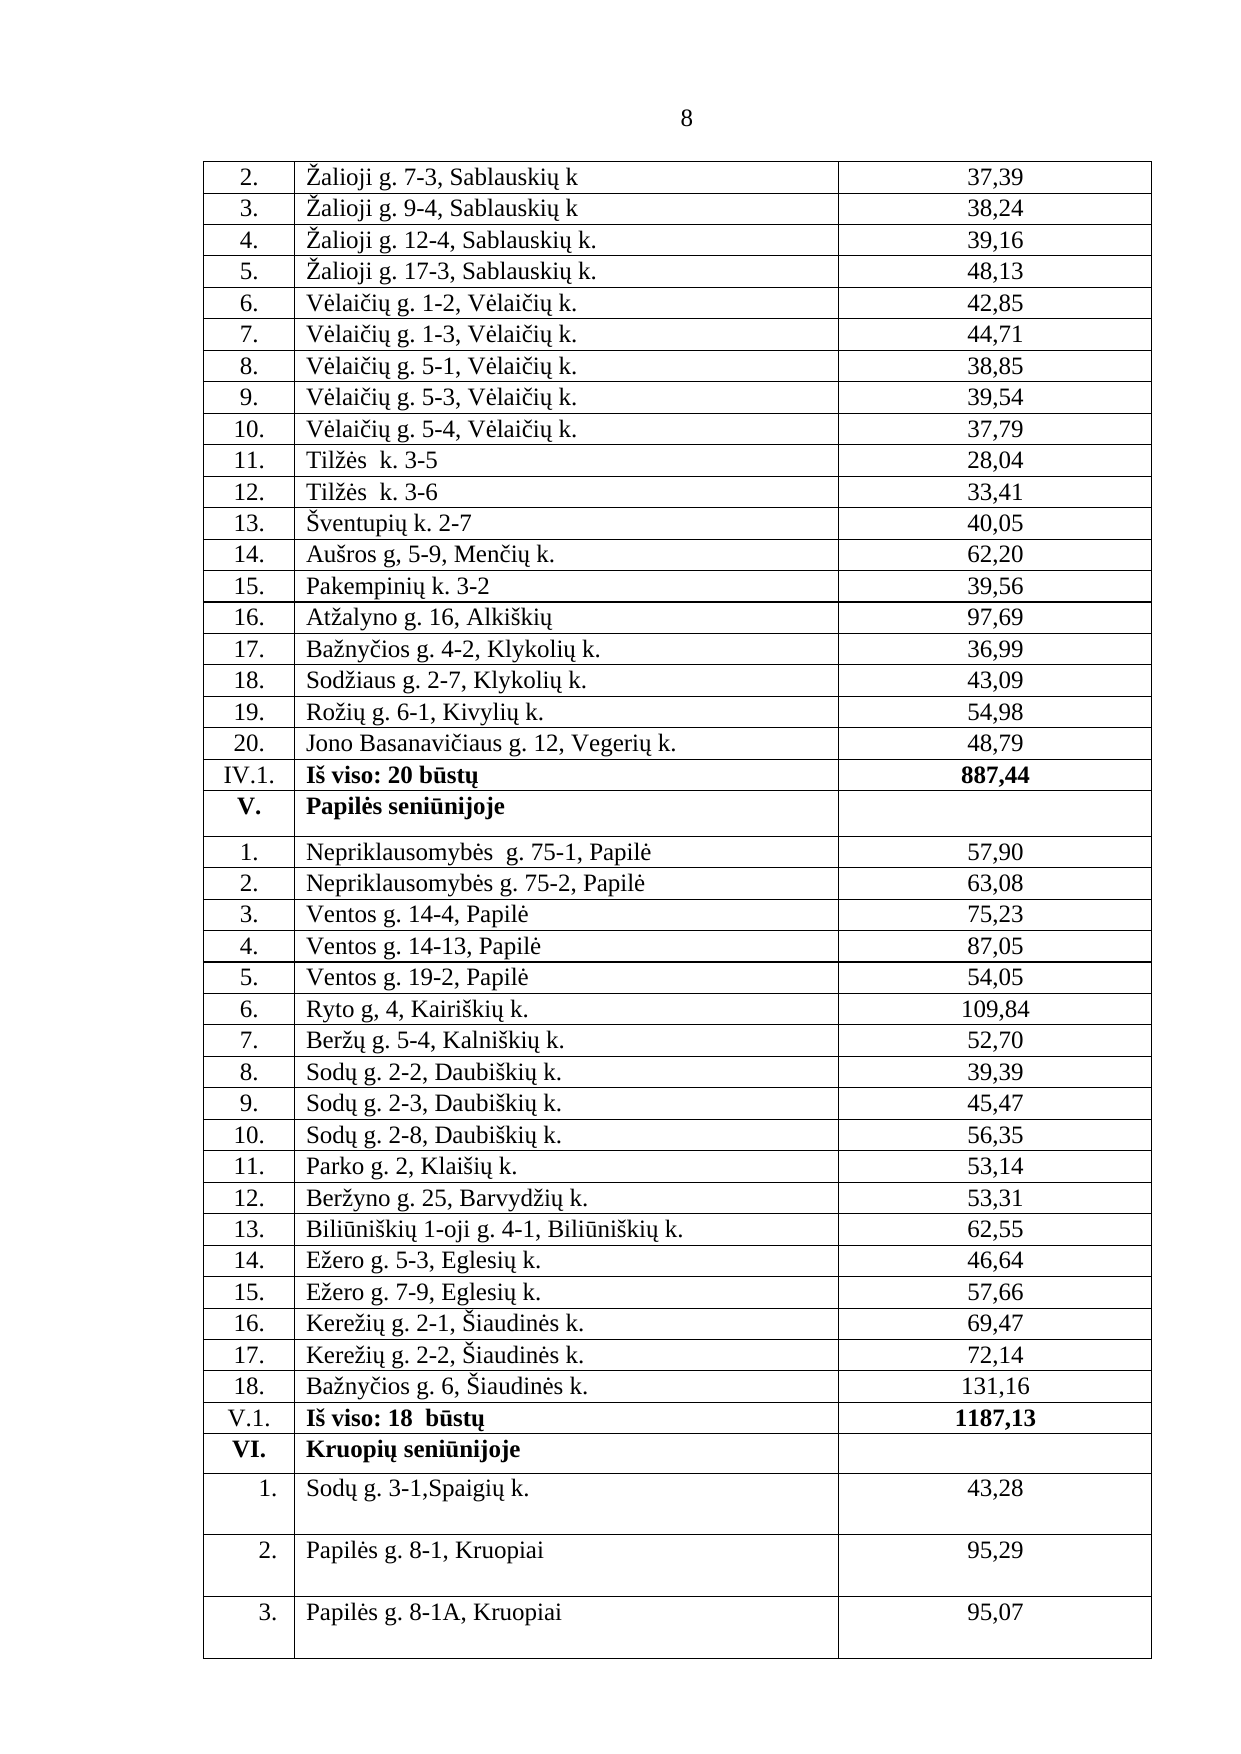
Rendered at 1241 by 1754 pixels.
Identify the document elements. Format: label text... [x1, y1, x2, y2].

table_cell Sodų g. 3-1,Spaigių k. [295, 1474, 838, 1534]
table_cell Ventos g. 14-4, Papilė [295, 900, 838, 930]
table_cell Iš viso: 20 būstų [295, 760, 838, 790]
table_cell 1187,13 [839, 1403, 1151, 1433]
table_cell 15. [204, 1277, 294, 1307]
table_cell Vėlaičių g. 1-3, Vėlaičių k. [295, 319, 838, 350]
table_cell 5. [204, 256, 294, 287]
table_cell 1. [204, 837, 294, 867]
table_cell 14. [204, 540, 294, 570]
table_cell Bažnyčios g. 4-2, Klykolių k. [295, 634, 838, 664]
table_cell 48,79 [839, 728, 1151, 759]
table_cell Vėlaičių g. 5-4, Vėlaičių k. [295, 414, 838, 444]
table_cell 36,99 [839, 634, 1151, 664]
table_cell Atžalyno g. 16, Alkiškių [295, 603, 838, 633]
table_cell 109,84 [839, 994, 1151, 1024]
table_cell Tilžės k. 3-6 [295, 477, 838, 507]
table_cell Papilės seniūnijoje [295, 791, 838, 836]
table_cell 39,16 [839, 225, 1151, 255]
table_cell 75,23 [839, 900, 1151, 930]
table_cell 6. [204, 994, 294, 1024]
table_cell 53,14 [839, 1151, 1151, 1182]
table_cell 7. [204, 319, 294, 350]
table_cell [839, 791, 1151, 836]
table_cell 95,29 [839, 1535, 1151, 1596]
table_cell 13. [204, 508, 294, 538]
table_cell Vėlaičių g. 5-1, Vėlaičių k. [295, 351, 838, 381]
table_cell 9. [204, 1088, 294, 1119]
table_cell Kruopių seniūnijoje [295, 1434, 838, 1472]
table_cell 43,09 [839, 665, 1151, 696]
table_cell 10. [204, 414, 294, 444]
table_cell 13. [204, 1214, 294, 1244]
table_cell Ežero g. 5-3, Eglesių k. [295, 1246, 838, 1276]
table_cell 17. [204, 1340, 294, 1370]
table_cell Šventupių k. 2-7 [295, 508, 838, 538]
table_cell 11. [204, 1151, 294, 1182]
table_cell 3. [204, 900, 294, 930]
table_cell Beržyno g. 25, Barvydžių k. [295, 1183, 838, 1213]
table_cell Sodų g. 2-8, Daubiškių k. [295, 1120, 838, 1150]
table_cell 95,07 [839, 1597, 1151, 1658]
table_cell 6. [204, 288, 294, 318]
table_cell Ventos g. 14-13, Papilė [295, 931, 838, 961]
table_cell 12. [204, 1183, 294, 1213]
table_cell 62,55 [839, 1214, 1151, 1244]
table_cell V. [204, 791, 294, 836]
table_cell 46,64 [839, 1246, 1151, 1276]
table_cell Bažnyčios g. 6, Šiaudinės k. [295, 1371, 838, 1402]
table_cell Parko g. 2, Klaišių k. [295, 1151, 838, 1182]
table_cell 40,05 [839, 508, 1151, 538]
table_cell 7. [204, 1025, 294, 1056]
table_cell 53,31 [839, 1183, 1151, 1213]
table_cell 4. [204, 225, 294, 255]
table_cell [839, 1434, 1151, 1472]
table_cell 14. [204, 1246, 294, 1276]
table_cell 72,14 [839, 1340, 1151, 1370]
table_cell Ežero g. 7-9, Eglesių k. [295, 1277, 838, 1307]
table_cell VI. [204, 1434, 294, 1472]
table_cell 62,20 [839, 540, 1151, 570]
table_cell Nepriklausomybės g. 75-2, Papilė [295, 868, 838, 898]
table_cell Pakempinių k. 3-2 [295, 571, 838, 601]
table_cell 69,47 [839, 1309, 1151, 1339]
table_cell 10. [204, 1120, 294, 1150]
table_cell 16. [204, 603, 294, 633]
table_cell 11. [204, 445, 294, 476]
table_cell V.1. [204, 1403, 294, 1433]
table_cell 43,28 [839, 1474, 1151, 1534]
table_cell 9. [204, 382, 294, 413]
table_cell Beržų g. 5-4, Kalniškių k. [295, 1025, 838, 1056]
table_cell 8. [204, 1057, 294, 1087]
table_cell 5. [204, 963, 294, 993]
table_cell 39,56 [839, 571, 1151, 601]
table_cell 63,08 [839, 868, 1151, 898]
table_cell 15. [204, 571, 294, 601]
table_cell Ryto g, 4, Kairiškių k. [295, 994, 838, 1024]
table_cell 33,41 [839, 477, 1151, 507]
table_cell 39,39 [839, 1057, 1151, 1087]
table_cell 17. [204, 634, 294, 664]
table_cell 1. [204, 1474, 294, 1534]
table_cell 38,24 [839, 194, 1151, 224]
table_cell 42,85 [839, 288, 1151, 318]
table_cell 3. [204, 194, 294, 224]
table_cell Iš viso: 18 būstų [295, 1403, 838, 1433]
table_cell 12. [204, 477, 294, 507]
table_cell 52,70 [839, 1025, 1151, 1056]
table_cell 20. [204, 728, 294, 759]
table_cell Ventos g. 19-2, Papilė [295, 963, 838, 993]
table_cell 131,16 [839, 1371, 1151, 1402]
table_cell 37,39 [839, 162, 1151, 192]
table_cell Kerežių g. 2-2, Šiaudinės k. [295, 1340, 838, 1370]
table_cell Žalioji g. 12-4, Sablauskių k. [295, 225, 838, 255]
table_cell Papilės g. 8-1A, Kruopiai [295, 1597, 838, 1658]
table_cell 37,79 [839, 414, 1151, 444]
table_cell 4. [204, 931, 294, 961]
table_cell 87,05 [839, 931, 1151, 961]
table_cell 38,85 [839, 351, 1151, 381]
table_cell 57,90 [839, 837, 1151, 867]
table_cell Sodžiaus g. 2-7, Klykolių k. [295, 665, 838, 696]
table_cell 18. [204, 1371, 294, 1402]
table_cell 2. [204, 868, 294, 898]
table_cell Žalioji g. 7-3, Sablauskių k [295, 162, 838, 192]
table_cell 3. [204, 1597, 294, 1658]
table_cell IV.1. [204, 760, 294, 790]
table_cell 57,66 [839, 1277, 1151, 1307]
table_cell Aušros g, 5-9, Menčių k. [295, 540, 838, 570]
table_cell Kerežių g. 2-1, Šiaudinės k. [295, 1309, 838, 1339]
table_cell 44,71 [839, 319, 1151, 350]
table_cell Papilės g. 8-1, Kruopiai [295, 1535, 838, 1596]
table_cell 39,54 [839, 382, 1151, 413]
table_cell Vėlaičių g. 5-3, Vėlaičių k. [295, 382, 838, 413]
table_cell Vėlaičių g. 1-2, Vėlaičių k. [295, 288, 838, 318]
table_cell Nepriklausomybės g. 75-1, Papilė [295, 837, 838, 867]
table_cell 54,05 [839, 963, 1151, 993]
table_cell 2. [204, 1535, 294, 1596]
table_cell 8. [204, 351, 294, 381]
table_cell 54,98 [839, 697, 1151, 727]
table_cell Jono Basanavičiaus g. 12, Vegerių k. [295, 728, 838, 759]
table_cell Biliūniškių 1-oji g. 4-1, Biliūniškių k. [295, 1214, 838, 1244]
table_cell 56,35 [839, 1120, 1151, 1150]
table_cell Žalioji g. 17-3, Sablauskių k. [295, 256, 838, 287]
table_cell Tilžės k. 3-5 [295, 445, 838, 476]
table_cell 48,13 [839, 256, 1151, 287]
table_cell 887,44 [839, 760, 1151, 790]
table_cell Žalioji g. 9-4, Sablauskių k [295, 194, 838, 224]
table_cell 18. [204, 665, 294, 696]
table_cell 19. [204, 697, 294, 727]
table_cell Sodų g. 2-2, Daubiškių k. [295, 1057, 838, 1087]
table_cell 16. [204, 1309, 294, 1339]
table_cell 28,04 [839, 445, 1151, 476]
table_cell 2. [204, 162, 294, 192]
table_cell Sodų g. 2-3, Daubiškių k. [295, 1088, 838, 1119]
table_cell 97,69 [839, 603, 1151, 633]
table_cell Rožių g. 6-1, Kivylių k. [295, 697, 838, 727]
table_cell 45,47 [839, 1088, 1151, 1119]
